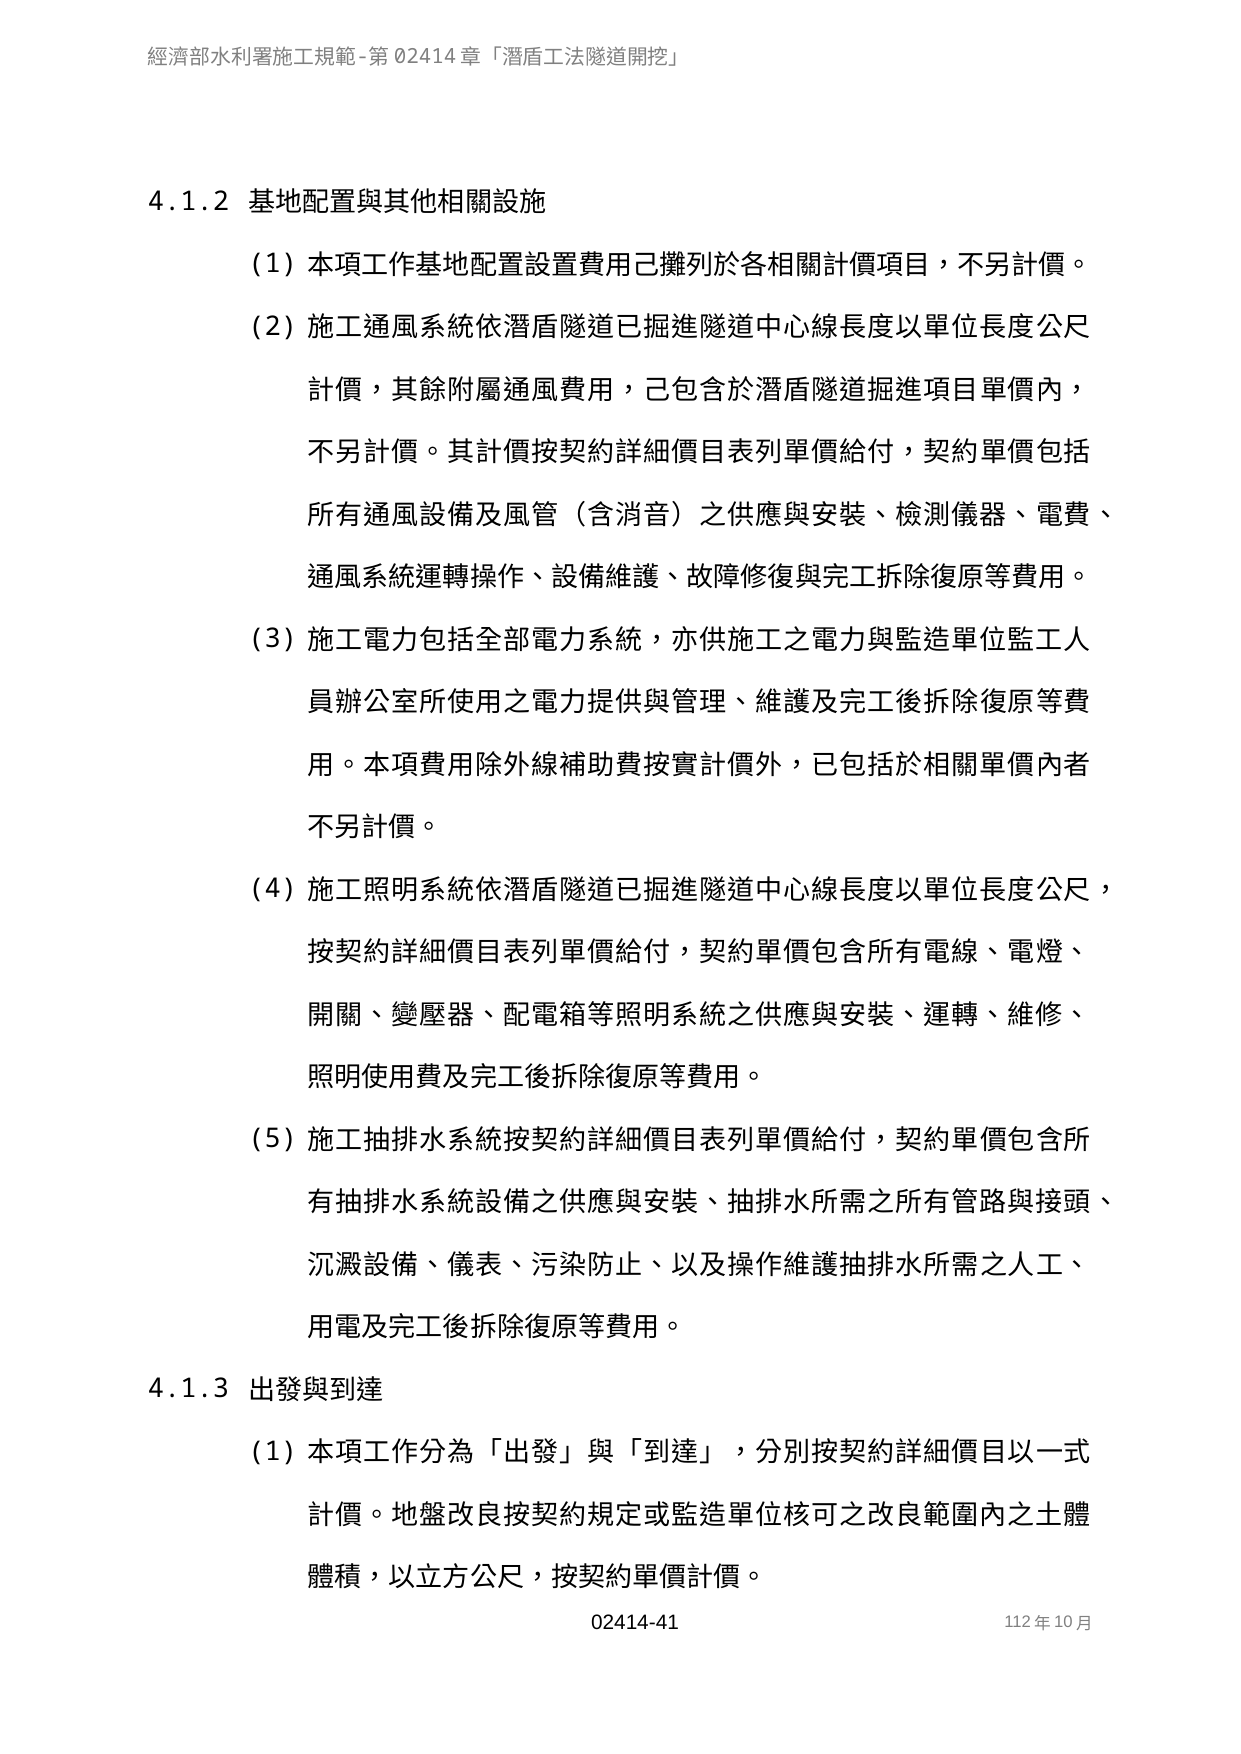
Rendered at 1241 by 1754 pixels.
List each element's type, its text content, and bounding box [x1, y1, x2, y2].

text 4.1.2 基地配置與其他相關設施 [148, 158, 1092, 221]
text 4.1.3 出發與到達 [148, 1346, 1092, 1408]
text (1) 本項工作分為「出發」與「到達」，分別按契約詳細價目以一式計價。地盤改良按契約規定或監造單位核可之改良範圍內之土體體積，以立方公尺，按契約單價計價。 [248, 1408, 1092, 1596]
text (5) 施工抽排水系統按契約詳細價目表列單價給付，契約單價包含所有抽排水系統設備之供應與安裝、抽排水所需之所有管路與接頭、沉澱設備、儀表、污染防止、以及操作維護抽排水所需之人工、用電及完工後拆除復原等費用。 [248, 1096, 1092, 1346]
text (1) 本項工作基地配置設置費用己攤列於各相關計價項目，不另計價。 [248, 221, 1092, 283]
text (4) 施工照明系統依潛盾隧道已掘進隧道中心線長度以單位長度公尺，按契約詳細價目表列單價給付，契約單價包含所有電線、電燈、開關、變壓器、配電箱等照明系統之供應與安裝、運轉、維修、照明使用費及完工後拆除復原等費用。 [248, 846, 1092, 1096]
text (3) 施工電力包括全部電力系統，亦供施工之電力與監造單位監工人員辦公室所使用之電力提供與管理、維護及完工後拆除復原等費用。本項費用除外線補助費按實計價外，已包括於相關單價內者不另計價。 [248, 596, 1092, 846]
text (2) 施工通風系統依潛盾隧道已掘進隧道中心線長度以單位長度公尺計價，其餘附屬通風費用，己包含於潛盾隧道掘進項目單價內，不另計價。其計價按契約詳細價目表列單價給付，契約單價包括所有通風設備及風管（含消音）之供應與安裝、檢測儀器、電費、通風系統運轉操作、設備維護、故障修復與完工拆除復原等費用。 [248, 283, 1092, 596]
